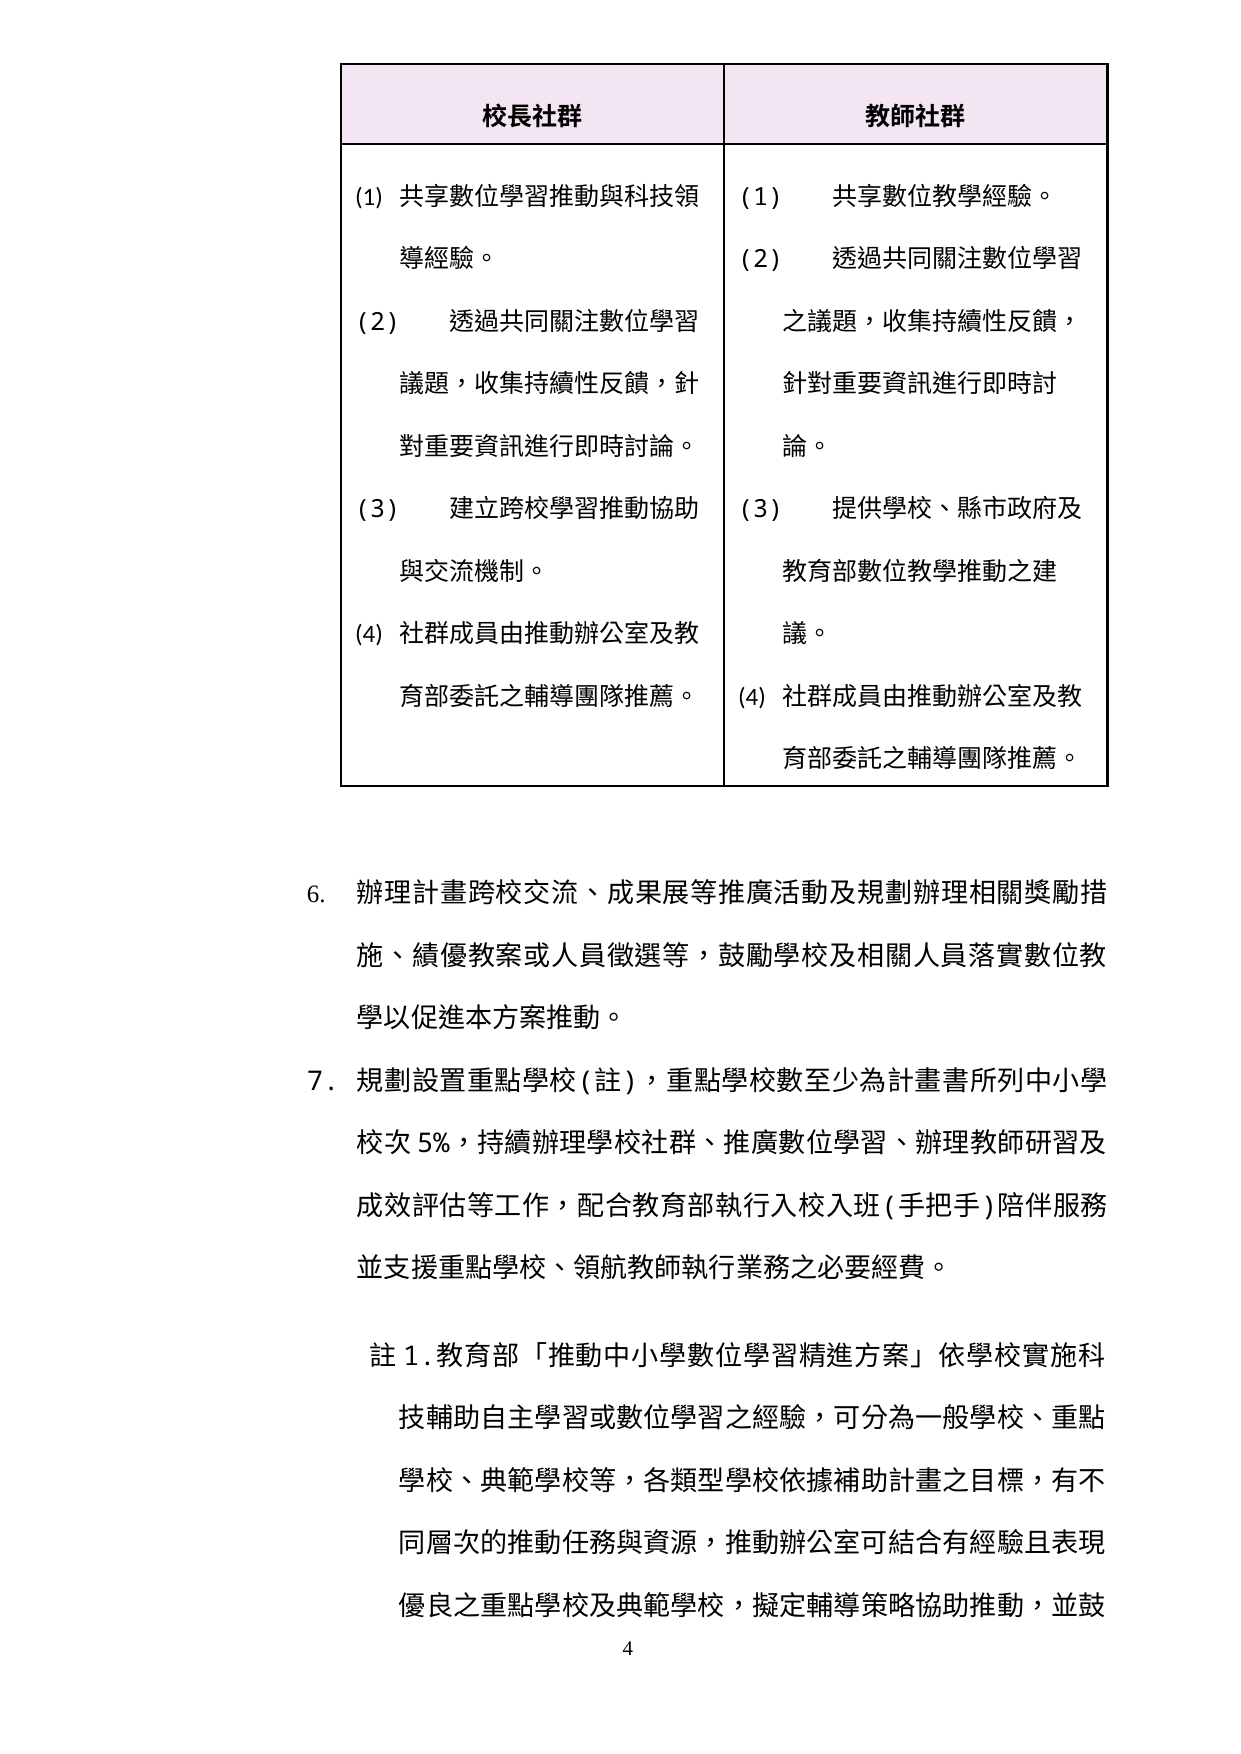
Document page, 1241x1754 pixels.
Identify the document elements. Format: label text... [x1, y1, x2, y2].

list 辦理計畫跨校交流、成果展等推廣活動及規劃辦理相關獎勵措施、績優教案或人員徵選等，鼓勵學校及相關人員落實數位教學以促進本方案推動。 [307, 849, 1107, 1037]
table_header 教師社群 [725, 65, 1106, 143]
list 規劃設置重點學校(註)，重點學校數至少為計畫書所列中小學校次5%，持續辦理學校社群、推廣數位學習、辦理教師研習及成效評估等工作，配合教育部執行入校入班(手把手)陪伴服務並支援重點學校、領航教師執行業務之必要經費。 [307, 1037, 1107, 1287]
text 註1.教育部「推動中小學數位學習精進方案」依學校實施科技輔助自主學習或數位學習之經驗，可分為一般學校、重點學校、典範學校等，各類型學校依據補助計畫之目標，有不同層次的推動任務與資源，推動辦公室可結合有經驗且表現優良之重點學校及典範學校，擬定輔導策略協助推動，並鼓 [369, 1312, 1107, 1624]
table_cell 共享數位教學經驗。 透過共同關注數位學習之議題，收集持續性反饋，針對重要資訊進行即時討論。 提供學校、縣市政府及教育部數位教學推動之建議。 社群成員由推動辦公室及教育部委託之輔導團隊推薦。 [725, 145, 1106, 785]
table_cell 共享數位學習推動與科技領導經驗。 透過共同關注數位學習議題，收集持續性反饋，針對重要資訊進行即時討論。 建立跨校學習推動協助與交流機制。 社群成員由推動辦公室及教育部委託之輔導團隊推薦。 [342, 145, 723, 785]
table_header 校長社群 [342, 65, 723, 143]
